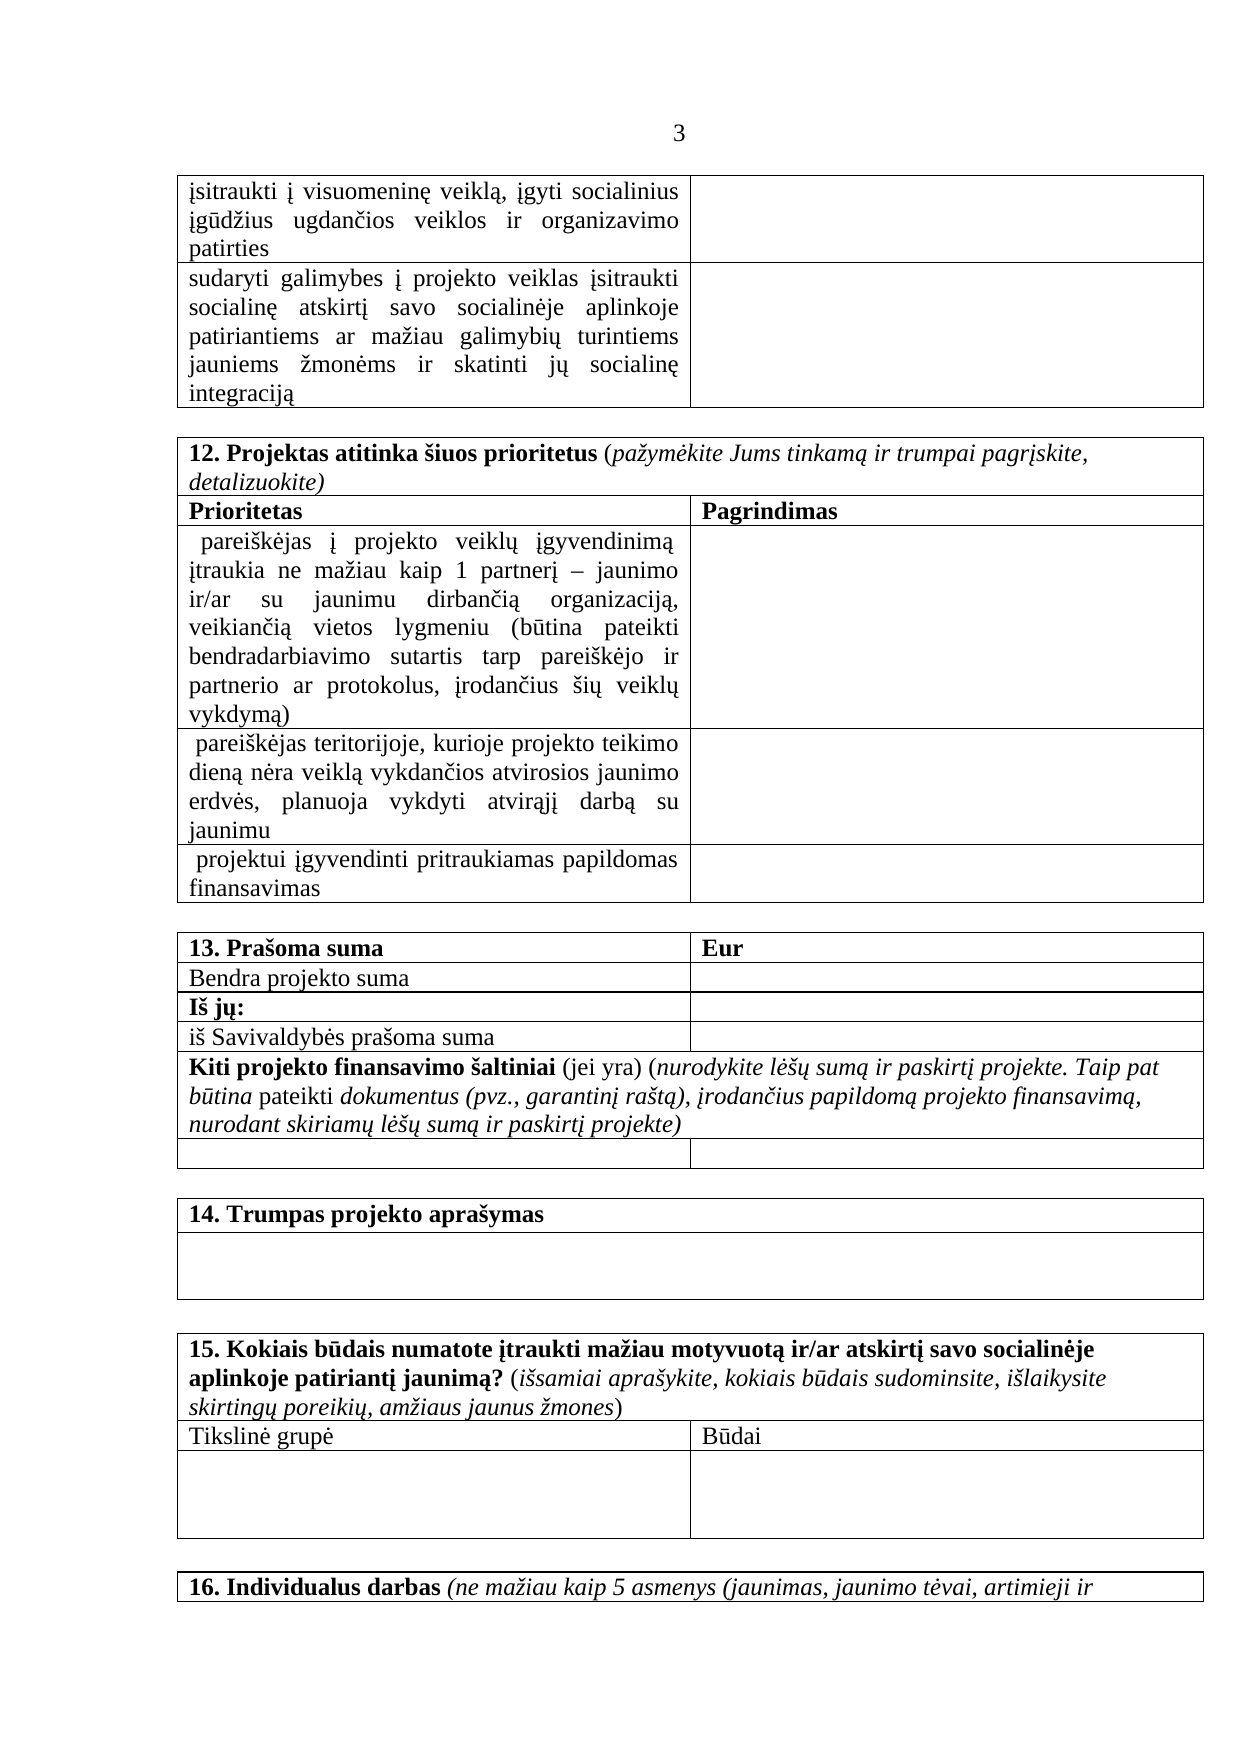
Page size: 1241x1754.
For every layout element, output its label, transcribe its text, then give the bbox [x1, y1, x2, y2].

table_cell ⁪ pareiškėjas į projekto veiklų įgyvendinimą įtraukia ne mažiau kaip 1 partnerį – jaunimo ir/ar su jaunimu dirbančią organizaciją, veikiančią vietos lygmeniu (būtina pateikti bendradarbiavimo sutartis tarp pareiškėjo ir partnerio ar protokolus, įrodančius šių veiklų vykdymą) [178, 526, 690, 727]
table_cell Kiti projekto finansavimo šaltiniai (jei yra) (nurodykite lėšų sumą ir paskirtį projekte. Taip pat būtina pateikti dokumentus (pvz., garantinį raštą), įrodančius papildomą projekto finansavimą, nurodant skiriamų lėšų sumą ir paskirtį projekte) [178, 1052, 1203, 1138]
table_header 16. Individualus darbas (ne mažiau kaip 5 asmenys (jaunimas, jaunimo tėvai, artimieji ir [178, 1573, 1203, 1601]
table_cell sudaryti galimybes į projekto veiklas įsitraukti socialinę atskirtį savo socialinėje aplinkoje patiriantiems ar mažiau galimybių turintiems jauniems žmonėms ir skatinti jų socialinę integraciją [178, 263, 690, 407]
table_cell Būdai [691, 1421, 1203, 1450]
table_cell [691, 1451, 1203, 1537]
table_cell [691, 1022, 1203, 1051]
table_cell iš Savivaldybės prašoma suma [178, 1022, 690, 1051]
table_cell [691, 176, 1203, 262]
table_cell [691, 729, 1203, 843]
table_cell Iš jų: [178, 993, 690, 1021]
table_cell [691, 526, 1203, 727]
table_cell Bendra projekto suma [178, 963, 690, 991]
table_cell ⁪ pareiškėjas teritorijoje, kurioje projekto teikimo dieną nėra veiklą vykdančios atvirosios jaunimo erdvės, planuoja vykdyti atvirąjį darbą su jaunimu [178, 729, 690, 843]
table_header Eur [691, 933, 1203, 962]
table_cell Prioritetas [178, 496, 690, 525]
table_header 12. Projektas atitinka šiuos prioritetus (pažymėkite Jums tinkamą ir trumpai pagrįskite, detalizuokite) [178, 438, 1203, 495]
table_cell Pagrindimas [691, 496, 1203, 525]
table_header 13. Prašoma suma [178, 933, 690, 962]
table_cell Tikslinė grupė [178, 1421, 690, 1450]
table_cell [691, 263, 1203, 407]
table_cell [691, 963, 1203, 991]
table_cell [178, 1139, 690, 1168]
table_cell įsitraukti į visuomeninę veiklą, įgyti socialinius įgūdžius ugdančios veiklos ir organizavimo patirties [178, 176, 690, 262]
table_cell ⁪ projektui įgyvendinti pritraukiamas papildomas finansavimas [178, 845, 690, 902]
table_header 14. Trumpas projekto aprašymas [178, 1199, 1203, 1232]
table_cell [691, 993, 1203, 1021]
table_cell [178, 1233, 1203, 1299]
table_cell [691, 1139, 1203, 1168]
table_cell [691, 845, 1203, 902]
table_cell [178, 1451, 690, 1537]
table_header 15. Kokiais būdais numatote įtraukti mažiau motyvuotą ir/ar atskirtį savo socialinėje aplinkoje patiriantį jaunimą? (išsamiai aprašykite, kokiais būdais sudominsite, išlaikysite skirtingų poreikių, amžiaus jaunus žmones) [178, 1334, 1203, 1420]
